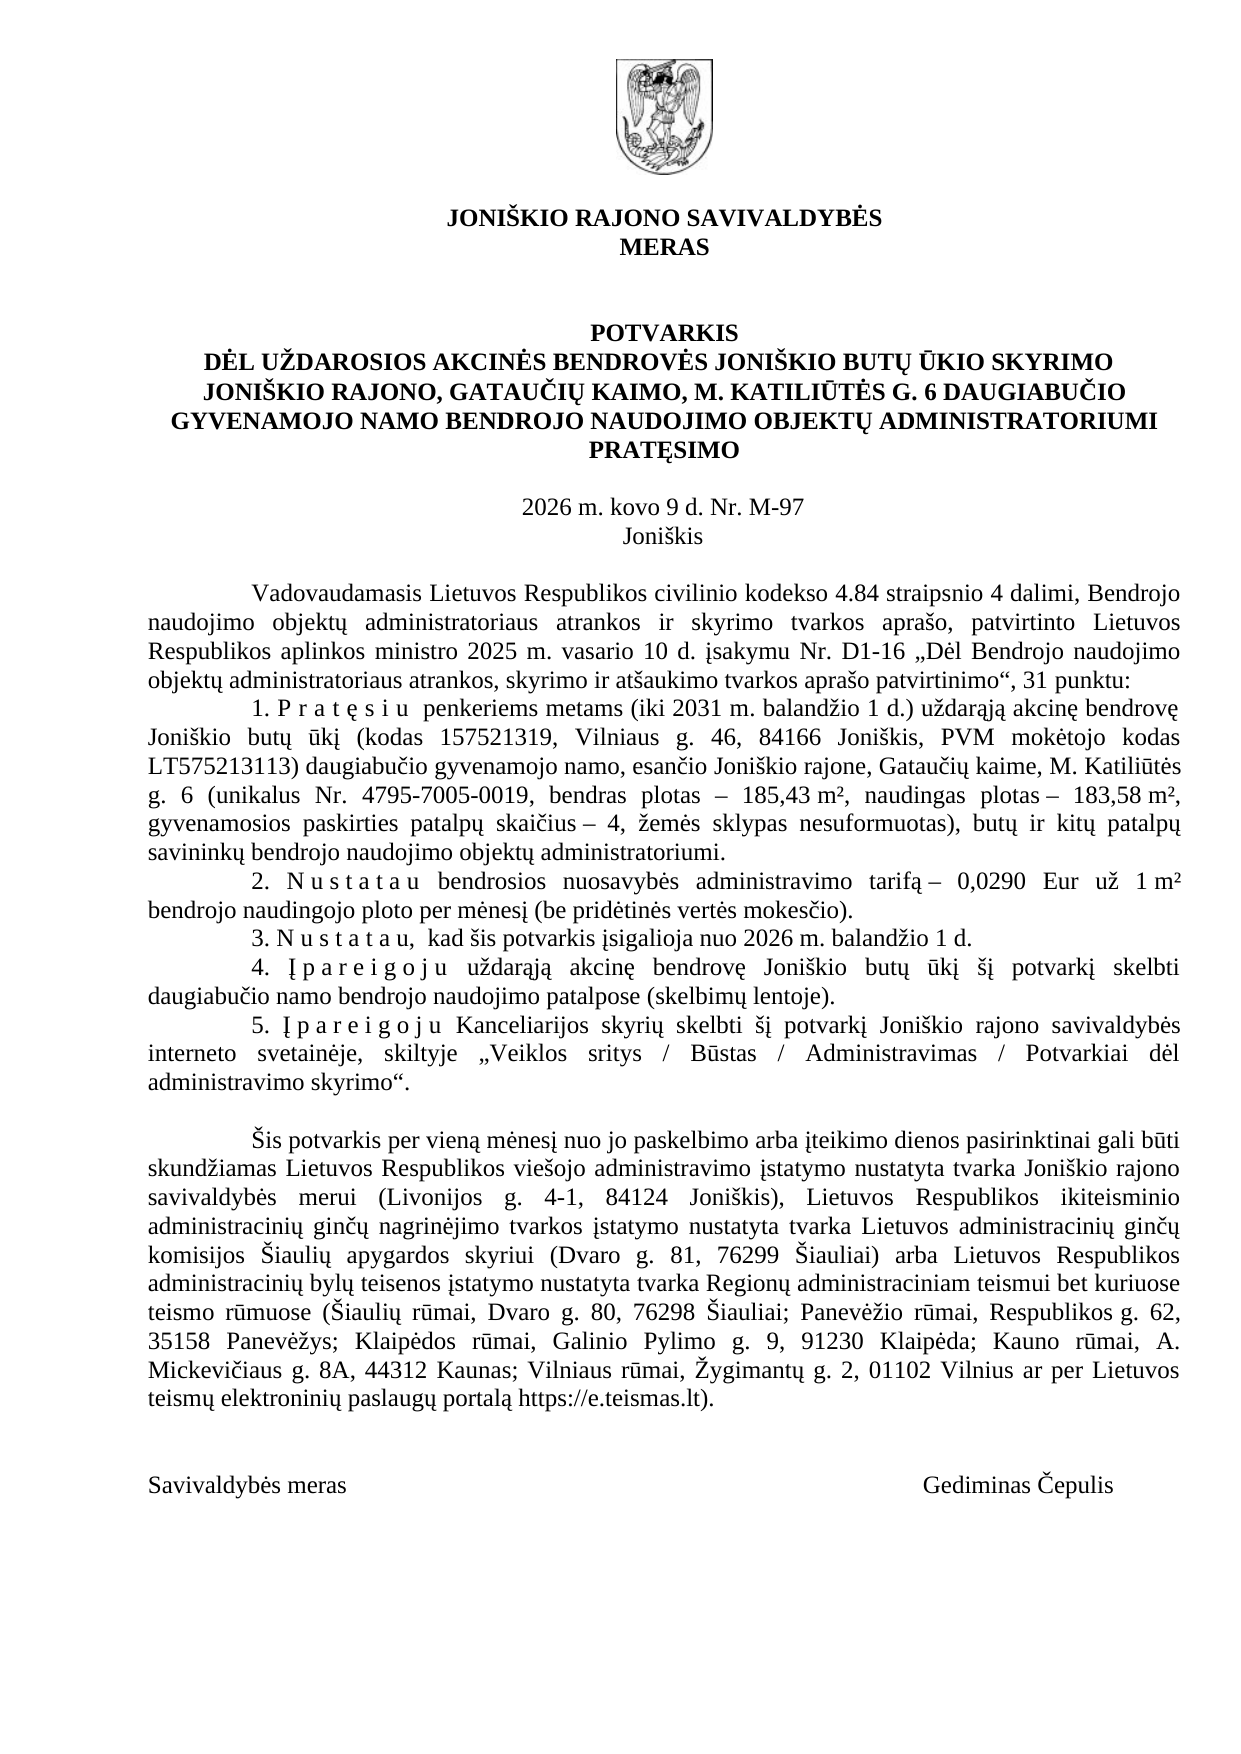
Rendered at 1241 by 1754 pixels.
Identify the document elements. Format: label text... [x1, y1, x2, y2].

list Šis potvarkis per vieną mėnesį nuo jo paskelbimo arba įteikimo dienos pasirinktinai gali būti skundžiamas Lietuvos Respublikos viešojo administravimo įstatymo nustatyta tvarka Joniškio rajono savivaldybės merui (Livonijos g. 4-1, 84124 Joniškis), Lietuvos Respublikos ikiteisminio administracinių ginčų nagrinėjimo tvarkos įstatymo nustatyta tvarka Lietuvos administracinių ginčų komisijos Šiaulių apygardos skyriui (Dvaro g. 81, 76299 Šiauliai) arba Lietuvos Respublikos administracinių bylų teisenos įstatymo nustatyta tvarka Regionų administraciniam teismui bet kuriuose teismo rūmuose (Šiaulių rūmai, Dvaro g. 80, 76298 Šiauliai; Panevėžio rūmai, Respublikos g. 62, 35158 Panevėžys; Klaipėdos rūmai, Galinio Pylimo g. 9, 91230 Klaipėda; Kauno rūmai, A. Mickevičiaus g. 8A, 44312 Kaunas; Vilniaus rūmai, Žygimantų g. 2, 01102 Vilnius ar per Lietuvos teismų elektroninių paslaugų portalą https://e.teismas.lt). [148, 1125, 1181, 1412]
text Vadovaudamasis Lietuvos Respublikos civilinio kodekso 4.84 straipsnio 4 dalimi, Bendrojo naudojimo objektų administratoriaus atrankos ir skyrimo tvarkos aprašo, patvirtinto Lietuvos Respublikos aplinkos ministro 2025 m. vasario 10 d. įsakymu Nr. D1-16 „Dėl Bendrojo naudojimo objektų administratoriaus atrankos, skyrimo ir atšaukimo tvarkos aprašo patvirtinimo“, 31 punktu: [148, 578, 1181, 693]
text 3. Nustatau, kad šis potvarkis įsigalioja nuo 2026 m. balandžio 1 d. [148, 923, 1181, 952]
text 5. Įpareigoju Kanceliarijos skyrių skelbti šį potvarkį Joniškio rajono savivaldybės interneto svetainėje, skiltyje „Veiklos sritys / Būstas / Administravimas / Potvarkiai dėl administravimo skyrimo“. [148, 1010, 1181, 1096]
text pOTVARKIS [148, 318, 1181, 347]
table_header [713, 59, 1166, 175]
text Joniškis [144, 521, 1181, 550]
text 1. P r a t ę s i u penkeriems metams (iki 2031 m. balandžio 1 d.) uždarąją akcinę bendrovę Joniškio butų ūkį (kodas 157521319, Vilniaus g. 46, 84166 Joniškis, PVM mokėtojo kodas LT575213113) daugiabučio gyvenamojo namo, esančio Joniškio rajone, Gataučių kaime, M. Katiliūtės g. 6 (unikalus Nr. 4795-7005-0019, bendras plotas – 185,43 m², naudingas plotas – 183,58 m², gyvenamosios paskirties patalpų skaičius – 4, žemės sklypas nesuformuotas), butų ir kitų patalpų savininkų bendrojo naudojimo objektų administratoriumi. [148, 693, 1181, 866]
subtitle JONIŠKIO RAJONO, GATAUČIŲ KAIMO, M. KATILIŪTĖS G. 6 DAUGIABUČIO GYVENAMOJO NAMO BENDROJO NAUDOJIMO OBJEKTŲ ADMINISTRATORIUMI PRATĘSIMO [148, 377, 1181, 463]
text 4. Įpareigoju uždarąją akcinę bendrovę Joniškio butų ūkį šį potvarkį skelbti daugiabučio namo bendrojo naudojimo patalpose (skelbimų lentoje). [148, 952, 1181, 1010]
text 2026 m. kovo 9 d. Nr. M-97 [144, 492, 1181, 521]
table_header [163, 59, 616, 175]
text DĖL UŽDAROSIOS AKCINĖS BENDROVĖS JONIŠKIO BUTŲ ŪKIO SKYRIMO [136, 347, 1181, 376]
text 2. Nustatau bendrosios nuosavybės administravimo tarifą – 0,0290 Eur už 1 m² bendrojo naudingojo ploto per mėnesį (be pridėtinės vertės mokesčio). [148, 866, 1181, 923]
table_cell Joniškio rajono savivaldybės MERAS [163, 175, 1166, 290]
text Savivaldybės meras Gediminas Čepulis [148, 1470, 1181, 1498]
